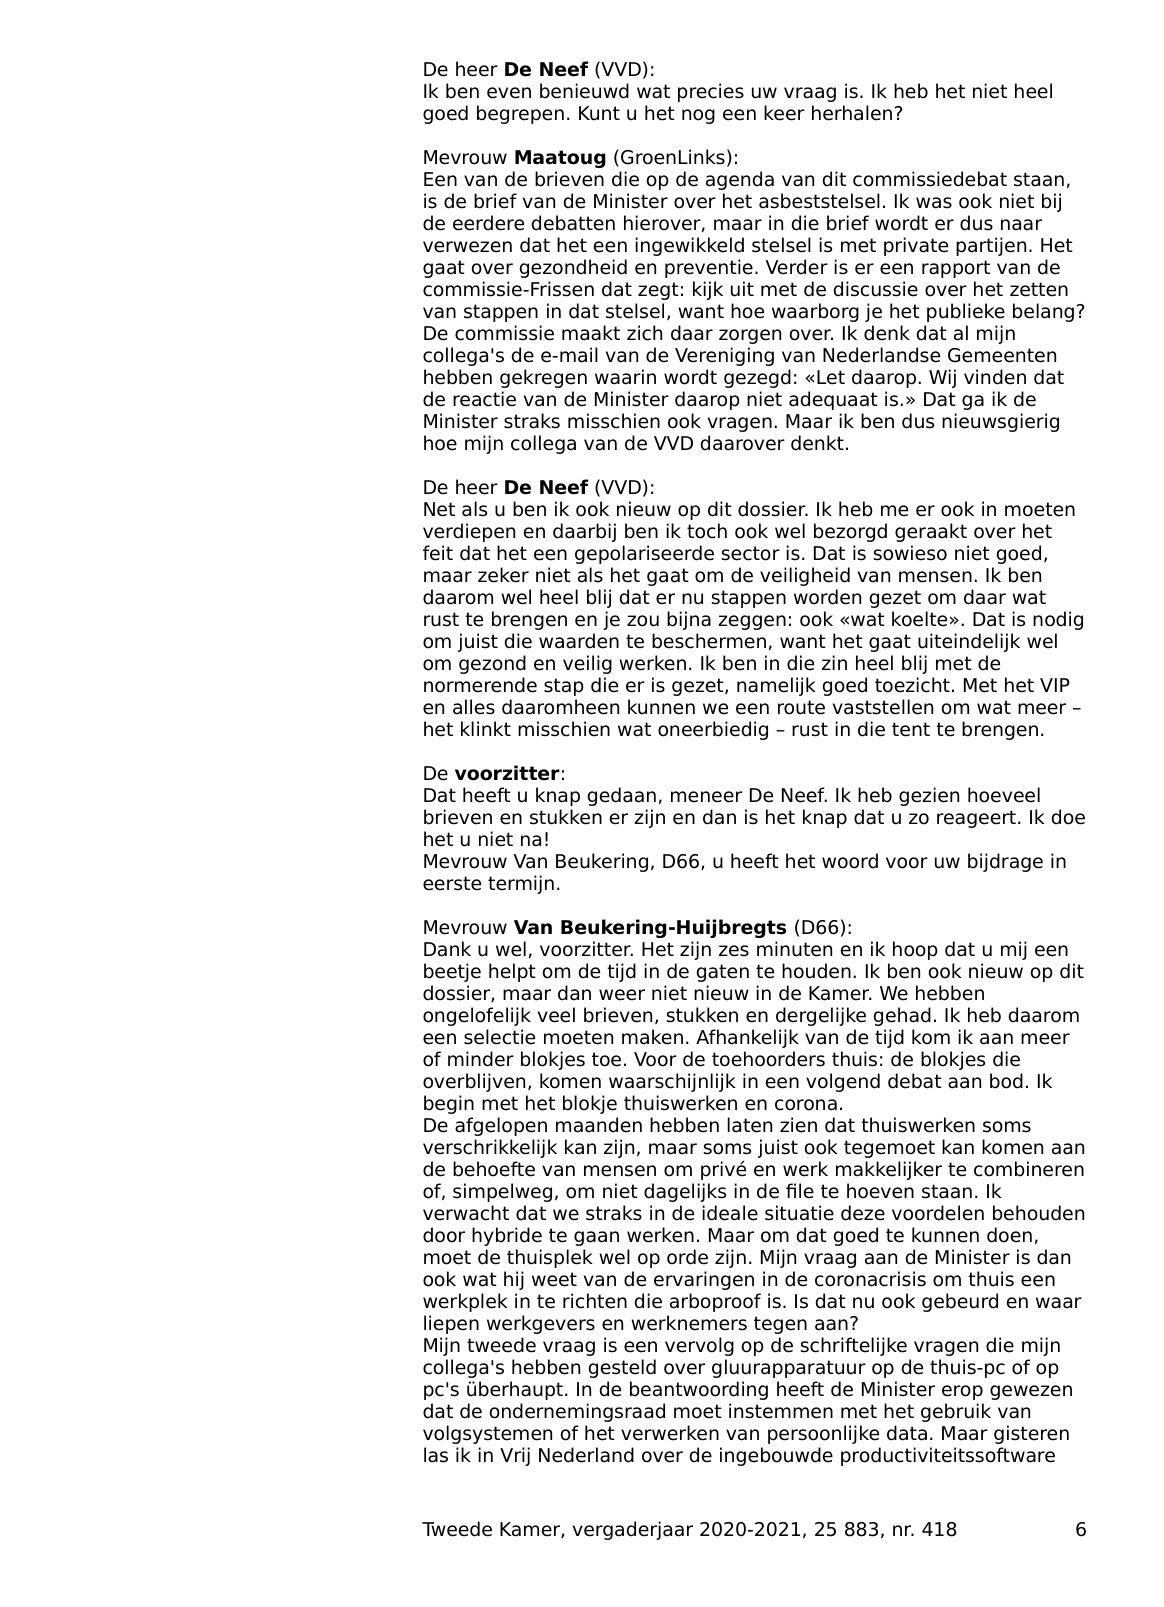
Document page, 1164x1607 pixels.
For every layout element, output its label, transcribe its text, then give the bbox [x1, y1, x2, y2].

text Mijn tweede vraag is een vervolg op de schriftelijke vragen die mijn collega's hebben gesteld over gluurapparatuur op de thuis-pc of op pc's überhaupt. In de beantwoording heeft de Minister erop gewezen dat de ondernemingsraad moet instemmen met het gebruik van volgsystemen of het verwerken van persoonlijke data. Maar gisteren las ik in Vrij Nederland over de ingebouwde productiviteitssoftware [422, 1335, 1087, 1467]
text De heer De Neef (VVD): [422, 59, 1087, 81]
text Dank u wel, voorzitter. Het zijn zes minuten en ik hoop dat u mij een beetje helpt om de tijd in de gaten te houden. Ik ben ook nieuw op dit dossier, maar dan weer niet nieuw in de Kamer. We hebben ongelofelijk veel brieven, stukken en dergelijke gehad. Ik heb daarom een selectie moeten maken. Afhankelijk van de tijd kom ik aan meer of minder blokjes toe. Voor de toehoorders thuis: de blokjes die overblijven, komen waarschijnlijk in een volgend debat aan bod. Ik begin met het blokje thuiswerken en corona. [422, 939, 1087, 1115]
text De voorzitter: [422, 763, 1087, 785]
text Mevrouw Van Beukering-Huijbregts (D66): [422, 917, 1087, 939]
text Ik ben even benieuwd wat precies uw vraag is. Ik heb het niet heel goed begrepen. Kunt u het nog een keer herhalen? [422, 81, 1087, 125]
text Dat heeft u knap gedaan, meneer De Neef. Ik heb gezien hoeveel brieven en stukken er zijn en dan is het knap dat u zo reageert. Ik doe het u niet na! [422, 785, 1087, 851]
text De heer De Neef (VVD): [422, 477, 1087, 499]
text Net als u ben ik ook nieuw op dit dossier. Ik heb me er ook in moeten verdiepen en daarbij ben ik toch ook wel bezorgd geraakt over het feit dat het een gepolariseerde sector is. Dat is sowieso niet goed, maar zeker niet als het gaat om de veiligheid van mensen. Ik ben daarom wel heel blij dat er nu stappen worden gezet om daar wat rust te brengen en je zou bijna zeggen: ook «wat koelte». Dat is nodig om juist die waarden te beschermen, want het gaat uiteindelijk wel om gezond en veilig werken. Ik ben in die zin heel blij met de normerende stap die er is gezet, namelijk goed toezicht. Met het VIP en alles daaromheen kunnen we een route vaststellen om wat meer – het klinkt misschien wat oneerbiedig – rust in die tent te brengen. [422, 499, 1087, 741]
text Mevrouw Maatoug (GroenLinks): [422, 147, 1087, 169]
text Mevrouw Van Beukering, D66, u heeft het woord voor uw bijdrage in eerste termijn. [422, 851, 1087, 895]
text Een van de brieven die op de agenda van dit commissiedebat staan, is de brief van de Minister over het asbeststelsel. Ik was ook niet bij de eerdere debatten hierover, maar in die brief wordt er dus naar verwezen dat het een ingewikkeld stelsel is met private partijen. Het gaat over gezondheid en preventie. Verder is er een rapport van de commissie-Frissen dat zegt: kijk uit met de discussie over het zetten van stappen in dat stelsel, want hoe waarborg je het publieke belang? De commissie maakt zich daar zorgen over. Ik denk dat al mijn collega's de e-mail van de Vereniging van Nederlandse Gemeenten hebben gekregen waarin wordt gezegd: «Let daarop. Wij vinden dat de reactie van de Minister daarop niet adequaat is.» Dat ga ik de Minister straks misschien ook vragen. Maar ik ben dus nieuwsgierig hoe mijn collega van de VVD daarover denkt. [422, 169, 1087, 455]
text De afgelopen maanden hebben laten zien dat thuiswerken soms verschrikkelijk kan zijn, maar soms juist ook tegemoet kan komen aan de behoefte van mensen om privé en werk makkelijker te combineren of, simpelweg, om niet dagelijks in de file te hoeven staan. Ik verwacht dat we straks in de ideale situatie deze voordelen behouden door hybride te gaan werken. Maar om dat goed te kunnen doen, moet de thuisplek wel op orde zijn. Mijn vraag aan de Minister is dan ook wat hij weet van de ervaringen in de coronacrisis om thuis een werkplek in te richten die arboproof is. Is dat nu ook gebeurd en waar liepen werkgevers en werknemers tegen aan? [422, 1115, 1087, 1335]
